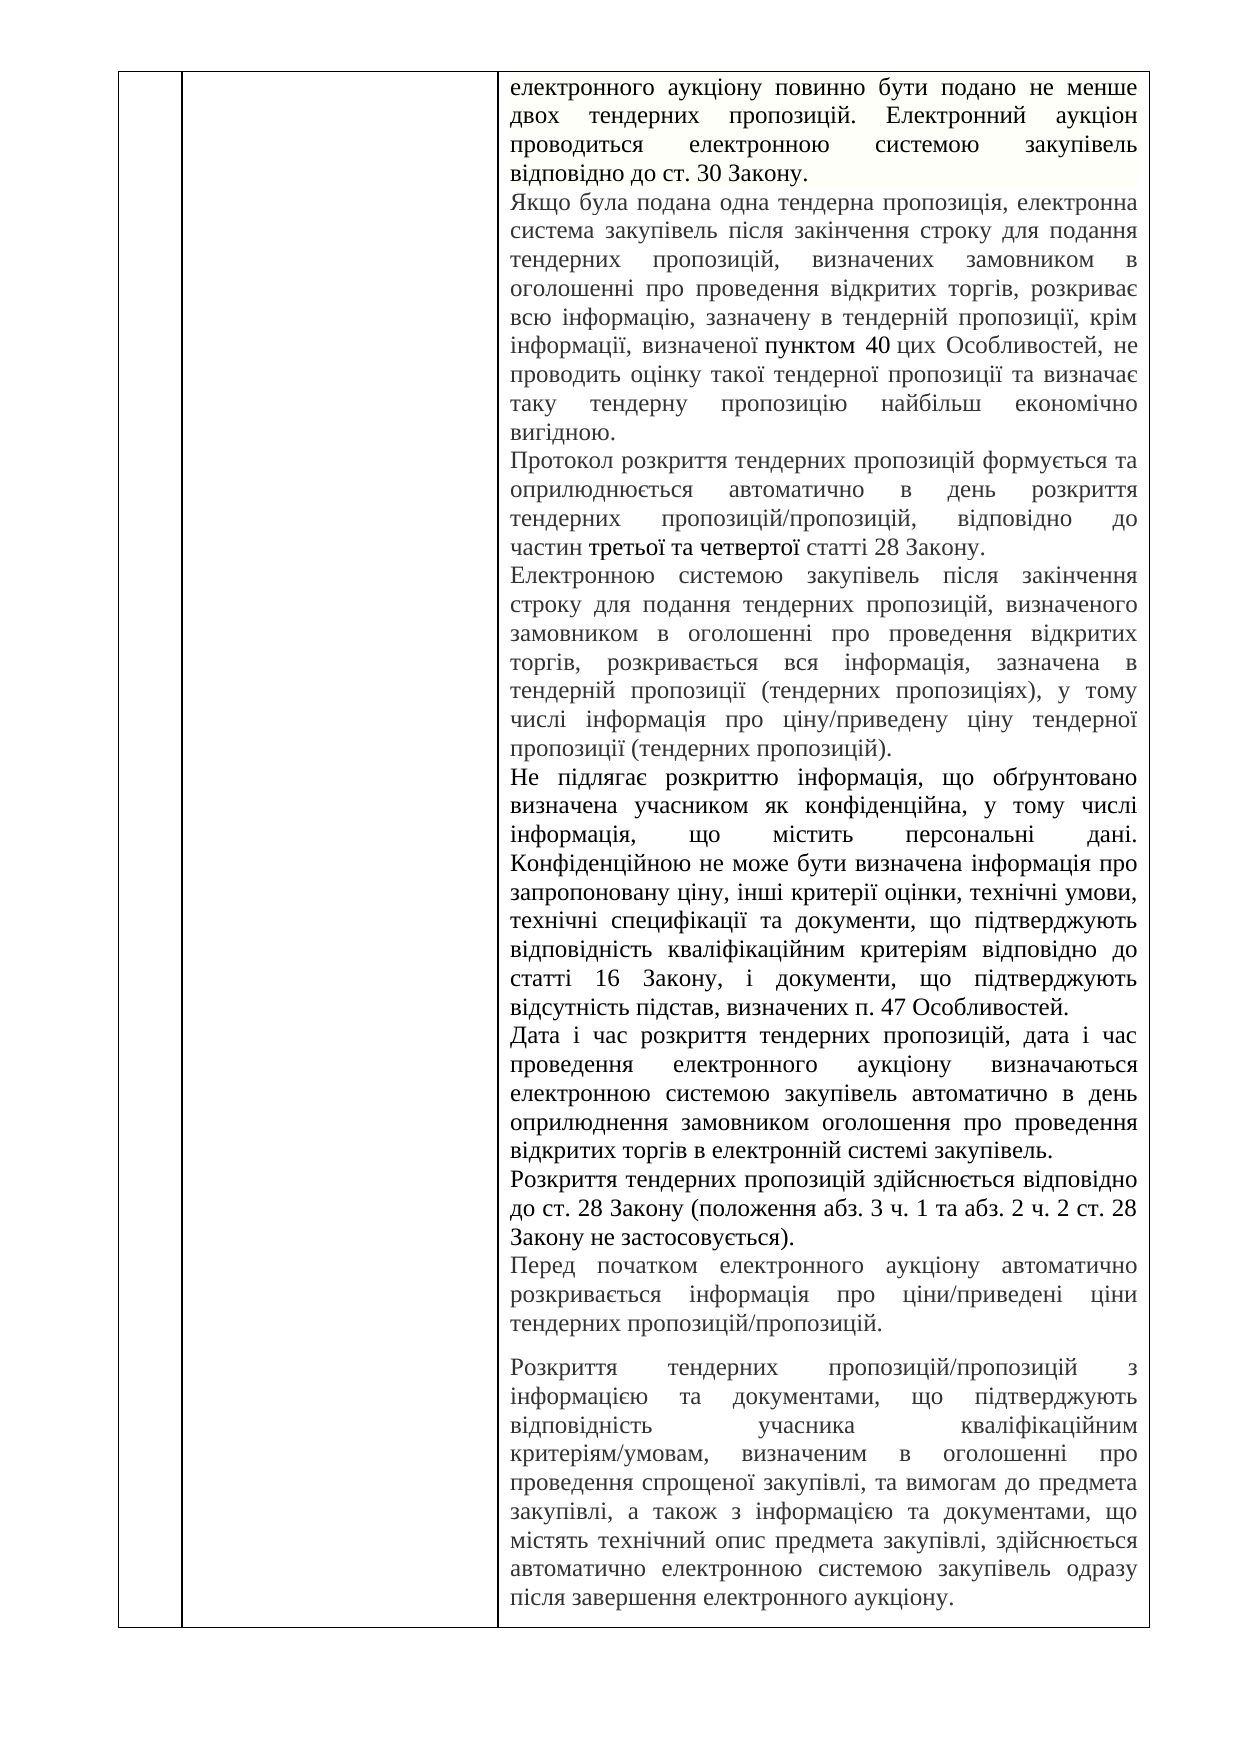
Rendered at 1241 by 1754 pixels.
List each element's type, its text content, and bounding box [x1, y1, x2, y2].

table_cell [119, 72, 181, 1627]
table_cell [183, 72, 497, 1627]
table_cell електронного аукціону повинно бути подано не менше двох тендерних пропозицій. Електронний аукціон проводиться електронною системою закупівель відповідно до ст. 30 Закону. Якщо була подана одна тендерна пропозиція, електронна система закупівель після закінчення строку для подання тендерних пропозицій, визначених замовником в оголошенні про проведення відкритих торгів, розкриває всю інформацію, зазначену в тендерній пропозиції, крім інформації, визначеної пунктом 40 цих Особливостей, не проводить оцінку такої тендерної пропозиції та визначає таку тендерну пропозицію найбільш економічно вигідною. Протокол розкриття тендерних пропозицій формується та оприлюднюється автоматично в день розкриття тендерних пропозицій/пропозицій, відповідно до частин третьої та четвертої статті 28 Закону. Електронною системою закупівель після закінчення строку для подання тендерних пропозицій, визначеного замовником в оголошенні про проведення відкритих торгів, розкривається вся інформація, зазначена в тендерній пропозиції (тендерних пропозиціях), у тому числі інформація про ціну/приведену ціну тендерної пропозиції (тендерних пропозицій). Не підлягає розкриттю інформація, що обґрунтовано визначена учасником як конфіденційна, у тому числі інформація, що містить персональні дані. Конфіденційною не може бути визначена інформація про запропоновану ціну, інші критерії оцінки, технічні умови, технічні специфікації та документи, що підтверджують відповідність кваліфікаційним критеріям відповідно до статті 16 Закону, і документи, що підтверджують відсутність підстав, визначених п. 47 Особливостей. Дата і час розкриття тендерних пропозицій, дата і час проведення електронного аукціону визначаються електронною системою закупівель автоматично в день оприлюднення замовником оголошення про проведення відкритих торгів в електронній системі закупівель. Розкриття тендерних пропозицій здійснюється відповідно до ст. 28 Закону (положення абз. 3 ч. 1 та абз. 2 ч. 2 ст. 28 Закону не застосовується). Перед початком електронного аукціону автоматично розкривається інформація про ціни/приведені ціни тендерних пропозицій/пропозицій. Розкриття тендерних пропозицій/пропозицій з інформацією та документами, що підтверджують відповідність учасника кваліфікаційним критеріям/умовам, визначеним в оголошенні про проведення спрощеної закупівлі, та вимогам до предмета закупівлі, а також з інформацією та документами, що містять технічний опис предмета закупівлі, здійснюється автоматично електронною системою закупівель одразу після завершення електронного аукціону. [499, 72, 1149, 1627]
